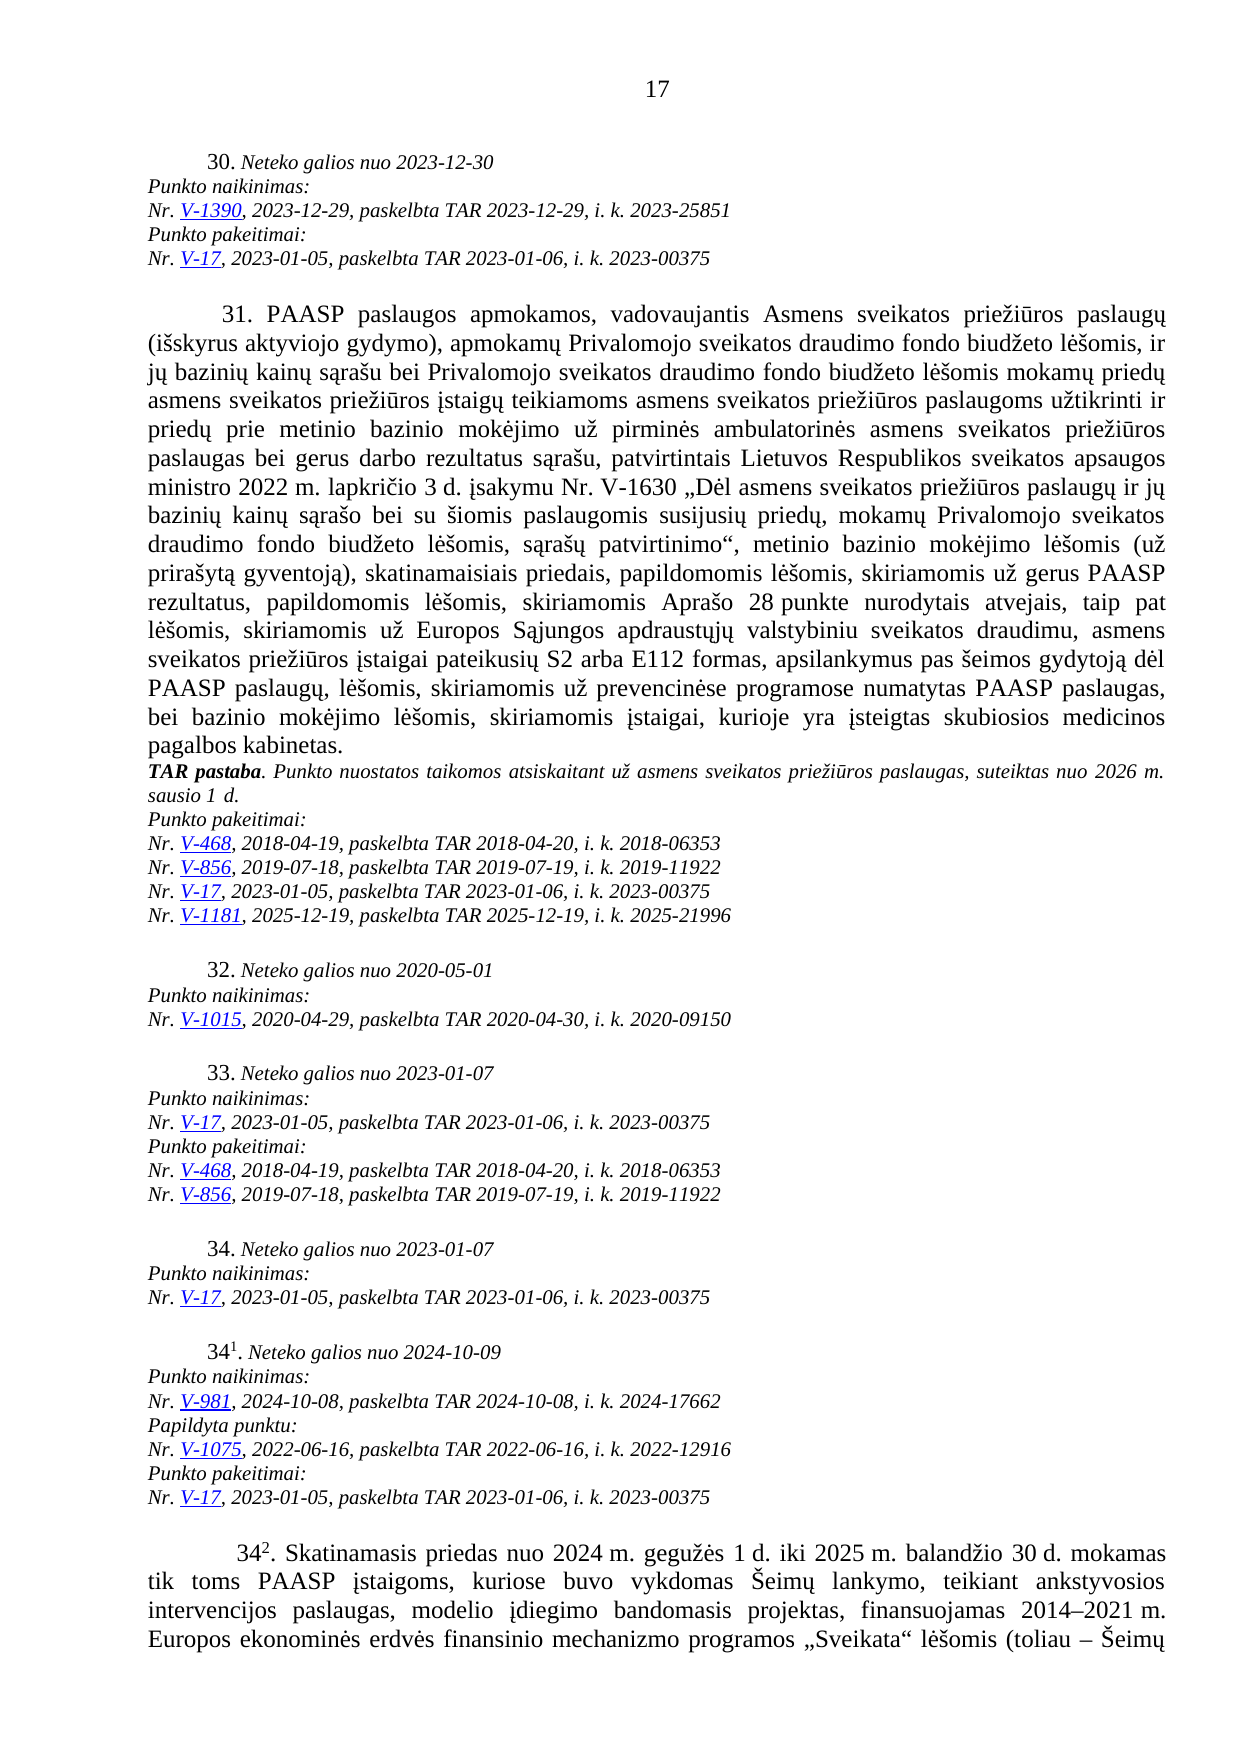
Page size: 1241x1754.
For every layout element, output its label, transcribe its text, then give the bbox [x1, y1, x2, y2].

text TAR pastaba. Punkto nuostatos taikomos atsiskaitant už asmens sveikatos priežiūros paslaugas, suteiktas nuo 2026 m. sausio 1 d. [148, 759, 1166, 807]
text 31. PAASP paslaugos apmokamos, vadovaujantis Asmens sveikatos priežiūros paslaugų (išskyrus aktyviojo gydymo), apmokamų Privalomojo sveikatos draudimo fondo biudžeto lėšomis, ir jų bazinių kainų sąrašu bei Privalomojo sveikatos draudimo fondo biudžeto lėšomis mokamų priedų asmens sveikatos priežiūros įstaigų teikiamoms asmens sveikatos priežiūros paslaugoms užtikrinti ir priedų prie metinio bazinio mokėjimo už pirminės ambulatorinės asmens sveikatos priežiūros paslaugas bei gerus darbo rezultatus sąrašu, patvirtintais Lietuvos Respublikos sveikatos apsaugos ministro 2022 m. lapkričio 3 d. įsakymu Nr. V‑1630 „Dėl asmens sveikatos priežiūros paslaugų ir jų bazinių kainų sąrašo bei su šiomis paslaugomis susijusių priedų, mokamų Privalomojo sveikatos draudimo fondo biudžeto lėšomis, sąrašų patvirtinimo“, metinio bazinio mokėjimo lėšomis (už prirašytą gyventoją), skatinamaisiais priedais, papildomomis lėšomis, skiriamomis už gerus PAASP rezultatus, papildomomis lėšomis, skiriamomis Aprašo 28 punkte nurodytais atvejais, taip pat lėšomis, skiriamomis už Europos Sąjungos apdraustųjų valstybiniu sveikatos draudimu, asmens sveikatos priežiūros įstaigai pateikusių S2 arba E112 formas, apsilankymus pas šeimos gydytoją dėl PAASP paslaugų, lėšomis, skiriamomis už prevencinėse programose numatytas PAASP paslaugas, bei bazinio mokėjimo lėšomis, skiriamomis įstaigai, kurioje yra įsteigtas skubiosios medicinos pagalbos kabinetas. [148, 299, 1166, 759]
text 342. Skatinamasis priedas nuo 2024 m. gegužės 1 d. iki 2025 m. balandžio 30 d. mokamas tik toms PAASP įstaigoms, kuriose buvo vykdomas Šeimų lankymo, teikiant ankstyvosios intervencijos paslaugas, modelio įdiegimo bandomasis projektas, finansuojamas 2014–2021 m. Europos ekonominės erdvės finansinio mechanizmo programos „Sveikata“ lėšomis (toliau – Šeimų [148, 1538, 1166, 1653]
text Nr. V-1075, 2022-06-16, paskelbta TAR 2022-06-16, i. k. 2022-12916 [148, 1437, 1166, 1461]
text 341. Neteko galios nuo 2024-10-09 [148, 1338, 1166, 1364]
text Nr. V-856, 2019-07-18, paskelbta TAR 2019-07-19, i. k. 2019-11922 [148, 1182, 1166, 1206]
text Nr. V-17, 2023-01-05, paskelbta TAR 2023-01-06, i. k. 2023-00375 [148, 879, 1166, 903]
text Nr. V-468, 2018-04-19, paskelbta TAR 2018-04-20, i. k. 2018-06353 [148, 1158, 1166, 1182]
text Punkto naikinimas: [148, 174, 1166, 198]
text Punkto naikinimas: [148, 1261, 1166, 1285]
text Punkto naikinimas: [148, 1364, 1166, 1388]
text Nr. V-17, 2023-01-05, paskelbta TAR 2023-01-06, i. k. 2023-00375 [148, 1110, 1166, 1134]
text Punkto pakeitimai: [148, 222, 1166, 246]
text Nr. V-468, 2018-04-19, paskelbta TAR 2018-04-20, i. k. 2018-06353 [148, 831, 1166, 855]
text Punkto naikinimas: [148, 1086, 1166, 1110]
text 30. Neteko galios nuo 2023-12-30 [148, 148, 1166, 174]
text Punkto pakeitimai: [148, 1461, 1166, 1485]
text Nr. V-17, 2023-01-05, paskelbta TAR 2023-01-06, i. k. 2023-00375 [148, 1485, 1166, 1509]
text 32. Neteko galios nuo 2020-05-01 [148, 956, 1166, 983]
text Nr. V-1181, 2025-12-19, paskelbta TAR 2025-12-19, i. k. 2025-21996 [148, 903, 1166, 927]
text Nr. V-1390, 2023-12-29, paskelbta TAR 2023-12-29, i. k. 2023-25851 [148, 198, 1166, 222]
text Punkto naikinimas: [148, 983, 1166, 1007]
text Papildyta punktu: [148, 1413, 1166, 1437]
text Nr. V-856, 2019-07-18, paskelbta TAR 2019-07-19, i. k. 2019-11922 [148, 855, 1166, 879]
text 33. Neteko galios nuo 2023-01-07 [148, 1059, 1166, 1086]
text Nr. V-17, 2023-01-05, paskelbta TAR 2023-01-06, i. k. 2023-00375 [148, 246, 1166, 270]
text Punkto pakeitimai: [148, 807, 1166, 831]
text Nr. V-17, 2023-01-05, paskelbta TAR 2023-01-06, i. k. 2023-00375 [148, 1285, 1166, 1309]
text Punkto pakeitimai: [148, 1134, 1166, 1158]
text Nr. V-1015, 2020-04-29, paskelbta TAR 2020-04-30, i. k. 2020-09150 [148, 1007, 1166, 1031]
text 34. Neteko galios nuo 2023-01-07 [148, 1235, 1166, 1261]
text Nr. V-981, 2024-10-08, paskelbta TAR 2024-10-08, i. k. 2024-17662 [148, 1388, 1166, 1413]
